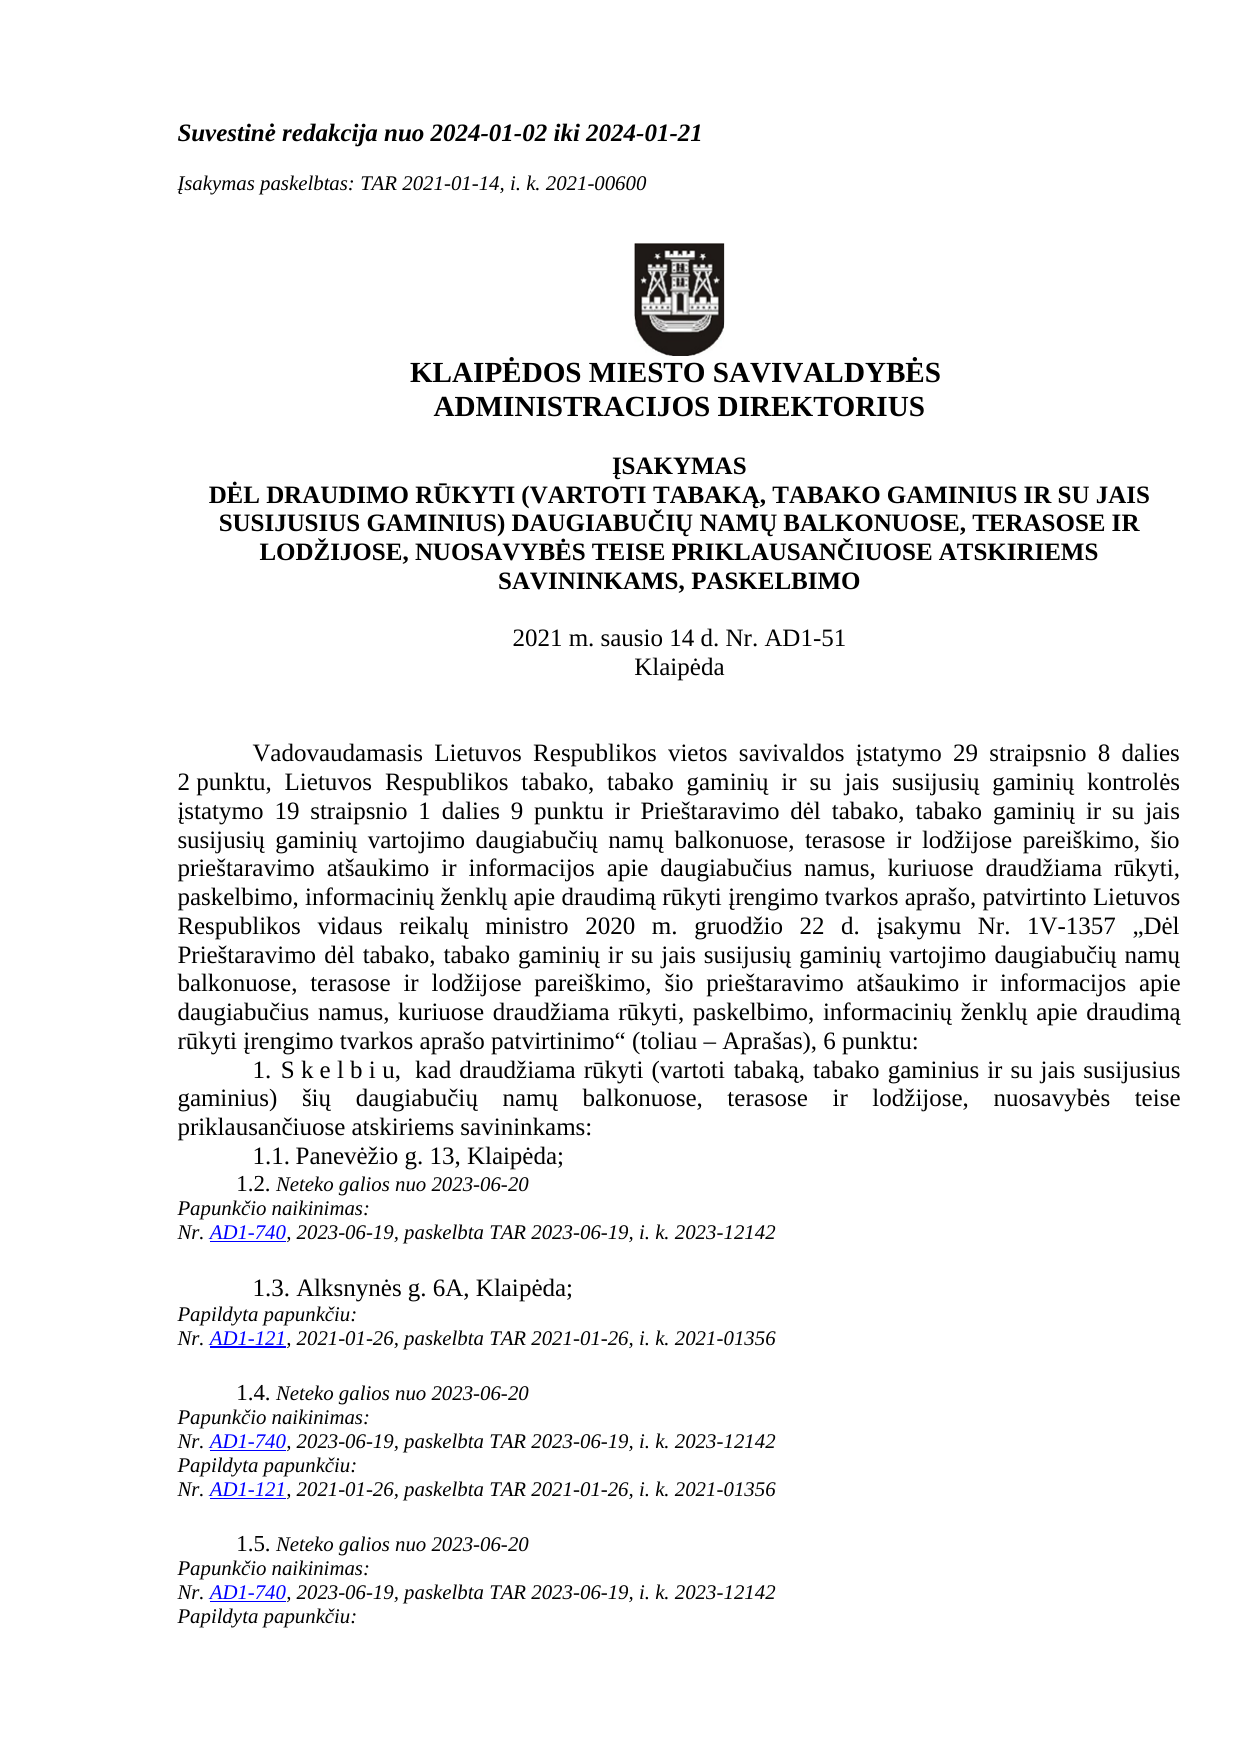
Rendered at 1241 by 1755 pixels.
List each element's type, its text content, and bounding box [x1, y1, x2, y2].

text 1.5. Neteko galios nuo 2023-06-20 [177, 1530, 1181, 1556]
text 1.2. Neteko galios nuo 2023-06-20 [177, 1170, 1181, 1196]
text Suvestinė redakcija nuo 2024-01-02 iki 2024-01-21 [177, 118, 1181, 147]
text Papildyta papunkčiu: [177, 1453, 1181, 1477]
text Papildyta papunkčiu: [177, 1302, 1181, 1326]
text Vadovaudamasis Lietuvos Respublikos vietos savivaldos įstatymo 29 straipsnio 8 dalies 2 punktu, Lietuvos Respublikos tabako, tabako gaminių ir su jais susijusių gaminių kontrolės įstatymo 19 straipsnio 1 dalies 9 punktu ir Prieštaravimo dėl tabako, tabako gaminių ir su jais susijusių gaminių vartojimo daugiabučių namų balkonuose, terasose ir lodžijose pareiškimo, šio prieštaravimo atšaukimo ir informacijos apie daugiabučius namus, kuriuose draudžiama rūkyti, paskelbimo, informacinių ženklų apie draudimą rūkyti įrengimo tvarkos aprašo, patvirtinto Lietuvos Respublikos vidaus reikalų ministro 2020 m. gruodžio 22 d. įsakymu Nr. 1V-1357 „Dėl Prieštaravimo dėl tabako, tabako gaminių ir su jais susijusių gaminių vartojimo daugiabučių namų balkonuose, terasose ir lodžijose pareiškimo, šio prieštaravimo atšaukimo ir informacijos apie daugiabučius namus, kuriuose draudžiama rūkyti, paskelbimo, informacinių ženklų apie draudimą rūkyti įrengimo tvarkos aprašo patvirtinimo“ (toliau – Aprašas), 6 punktu: [177, 738, 1181, 1055]
text Papunkčio naikinimas: [177, 1196, 1181, 1220]
text KLAIPĖDOS MIESTO SAVIVALDYBĖS [177, 355, 1181, 389]
text Įsakymas paskelbtas: TAR 2021-01-14, i. k. 2021-00600 [177, 171, 1181, 195]
text 1. Skelbiu, kad draudžiama rūkyti (vartoti tabaką, tabako gaminius ir su jais susijusius gaminius) šių daugiabučių namų balkonuose, terasose ir lodžijose, nuosavybės teise priklausančiuose atskiriems savininkams: [177, 1055, 1181, 1141]
text 1.4. Neteko galios nuo 2023-06-20 [177, 1378, 1181, 1405]
text 1.1. Panevėžio g. 13, Klaipėda; [177, 1141, 1181, 1170]
text 1.3. Alksnynės g. 6A, Klaipėda; [177, 1273, 1181, 1302]
text Klaipėda [177, 652, 1181, 681]
text Nr. AD1-740, 2023-06-19, paskelbta TAR 2023-06-19, i. k. 2023-12142 [177, 1429, 1181, 1453]
text Nr. AD1-121, 2021-01-26, paskelbta TAR 2021-01-26, i. k. 2021-01356 [177, 1326, 1181, 1350]
text Nr. AD1-740, 2023-06-19, paskelbta TAR 2023-06-19, i. k. 2023-12142 [177, 1220, 1181, 1244]
text ĮSAKYMAS [177, 451, 1181, 480]
text Papildyta papunkčiu: [177, 1604, 1181, 1628]
text 2021 m. sausio 14 d. Nr. AD1-51 [177, 623, 1181, 652]
text Papunkčio naikinimas: [177, 1405, 1181, 1429]
text Papunkčio naikinimas: [177, 1556, 1181, 1580]
text Nr. AD1-740, 2023-06-19, paskelbta TAR 2023-06-19, i. k. 2023-12142 [177, 1580, 1181, 1604]
text Nr. AD1-121, 2021-01-26, paskelbta TAR 2021-01-26, i. k. 2021-01356 [177, 1477, 1181, 1501]
text DĖL DRAUDIMO RŪKYTI (VARTOTI TABAKĄ, TABAKO GAMINIUS IR SU JAIS SUSIJUSIUS GAMINIUS) DAUGIABUČIŲ NAMŲ BALKONUOSE, TERASOSE IR LODŽIJOSE, NUOSAVYBĖS TEISE PRIKLAUSANČIUOSE ATSKIRIEMS SAVININKAMS, PASKELBIMO [177, 480, 1181, 595]
text ADMINISTRACIJOS DIREKTORIUS [177, 389, 1181, 422]
